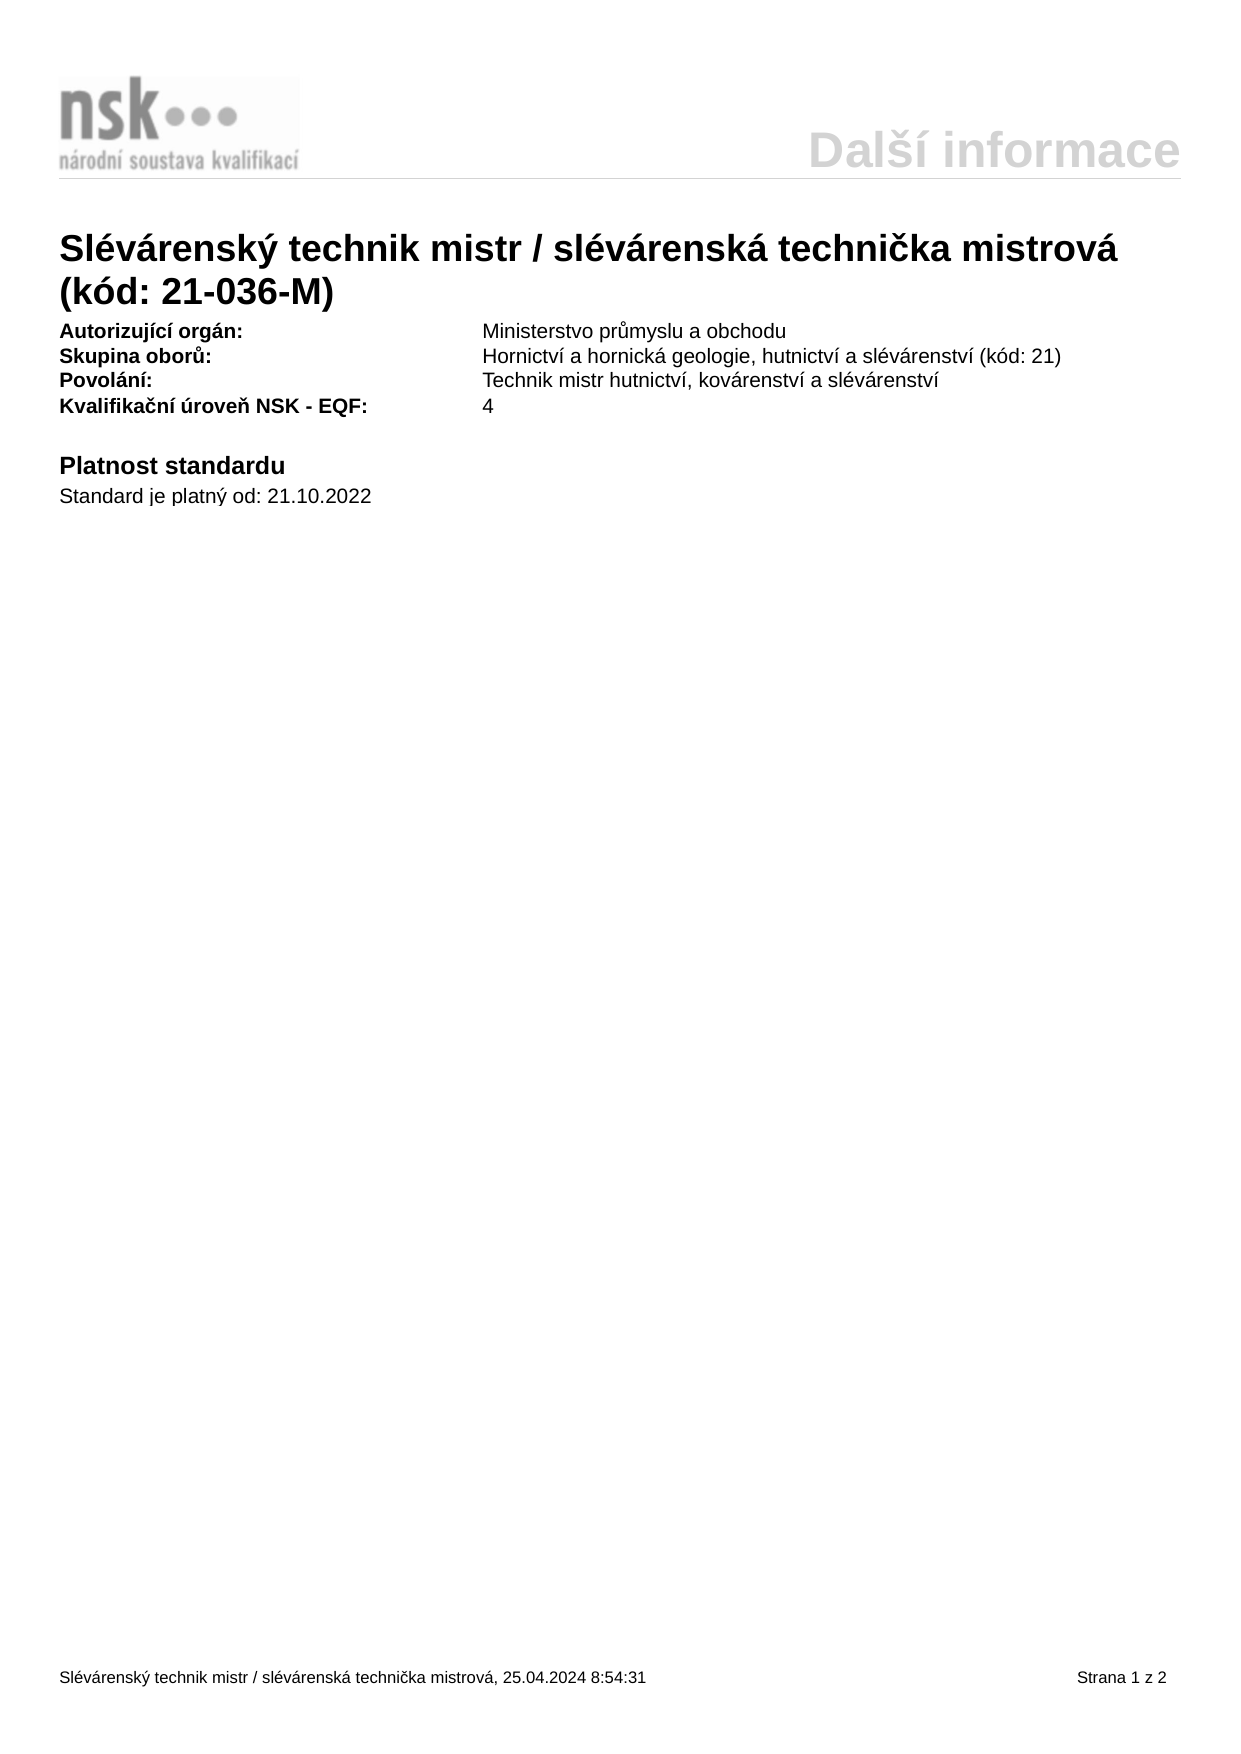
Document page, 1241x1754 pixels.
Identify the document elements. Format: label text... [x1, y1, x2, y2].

table_cell [59, 179, 1181, 196]
table_cell [482, 418, 619, 447]
table_cell Standard je platný od: 21.10.2022 [59, 484, 1181, 506]
table_cell [482, 172, 619, 178]
table_cell [861, 418, 1167, 447]
table_cell [482, 506, 619, 806]
table_cell Ministerstvo průmyslu a obchodu [482, 319, 1181, 344]
table_cell [59, 172, 119, 178]
table_cell [482, 1384, 619, 1659]
table_cell Slévárenský technik mistr / slévárenská technička mistrová, 25.04.2024 8:54:31 [59, 1660, 861, 1696]
table_header [620, 59, 627, 172]
table_cell [1167, 313, 1181, 319]
table_cell [119, 172, 482, 178]
table_cell [619, 1106, 627, 1383]
table_header Další informace [627, 59, 1181, 178]
table_cell Strana 1 z 2 [861, 1660, 1167, 1696]
table_cell [619, 172, 627, 178]
table_cell [59, 806, 119, 1106]
table_cell [1167, 806, 1181, 1106]
table_cell [627, 196, 861, 224]
table_cell Technik mistr hutnictví, kovárenství a slévárenství [482, 368, 1181, 393]
table_cell [861, 806, 1167, 1106]
table_cell [482, 313, 619, 319]
table_cell [59, 313, 119, 319]
table_cell [59, 418, 119, 447]
table_cell [627, 418, 861, 447]
table_cell [1167, 1106, 1181, 1383]
table_cell [619, 1384, 627, 1659]
table_cell [59, 196, 119, 224]
table_cell [619, 506, 627, 806]
table_cell [1167, 418, 1181, 447]
table_cell [482, 1106, 619, 1383]
table_cell [119, 196, 482, 224]
table_cell [1167, 1660, 1181, 1696]
table_cell [627, 1106, 861, 1383]
table_cell Platnost standardu [59, 448, 1181, 483]
table_cell [1167, 506, 1181, 806]
table_cell [1167, 196, 1181, 224]
table_cell [861, 1106, 1167, 1383]
table_cell [861, 506, 1167, 806]
table_cell [627, 313, 861, 319]
table_cell [619, 418, 627, 447]
table_cell [119, 806, 482, 1106]
table_cell Skupina oborů: [59, 344, 482, 368]
table_cell [482, 806, 619, 1106]
table_cell [619, 196, 627, 224]
table_cell 4 [482, 394, 1181, 417]
table_cell [861, 1384, 1167, 1659]
table_cell Slévárenský technik mistr / slévárenská technička mistrová (kód: 21-036-M) [59, 224, 1181, 313]
table_cell Povolání: [59, 368, 482, 392]
table_cell [59, 1106, 119, 1383]
table_cell [861, 313, 1167, 319]
table_cell [627, 1384, 861, 1659]
table_cell [627, 506, 861, 806]
table_cell [119, 506, 482, 806]
table_cell [482, 196, 619, 224]
table_cell Autorizující orgán: [59, 319, 482, 343]
table_cell [619, 313, 627, 319]
table_cell [59, 506, 119, 806]
picture [58, 59, 620, 172]
table_cell Hornictví a hornická geologie, hutnictví a slévárenství (kód: 21) [482, 344, 1181, 368]
table_cell [861, 196, 1167, 224]
table_cell [1167, 1384, 1181, 1659]
table_cell [119, 1384, 482, 1659]
table_cell [119, 313, 482, 319]
table_cell [119, 418, 482, 447]
table_cell [119, 1106, 482, 1383]
table_cell Kvalifikační úroveň NSK - EQF: [59, 394, 482, 417]
table_cell [619, 806, 627, 1106]
table_cell [59, 1384, 119, 1659]
table_cell [627, 806, 861, 1106]
